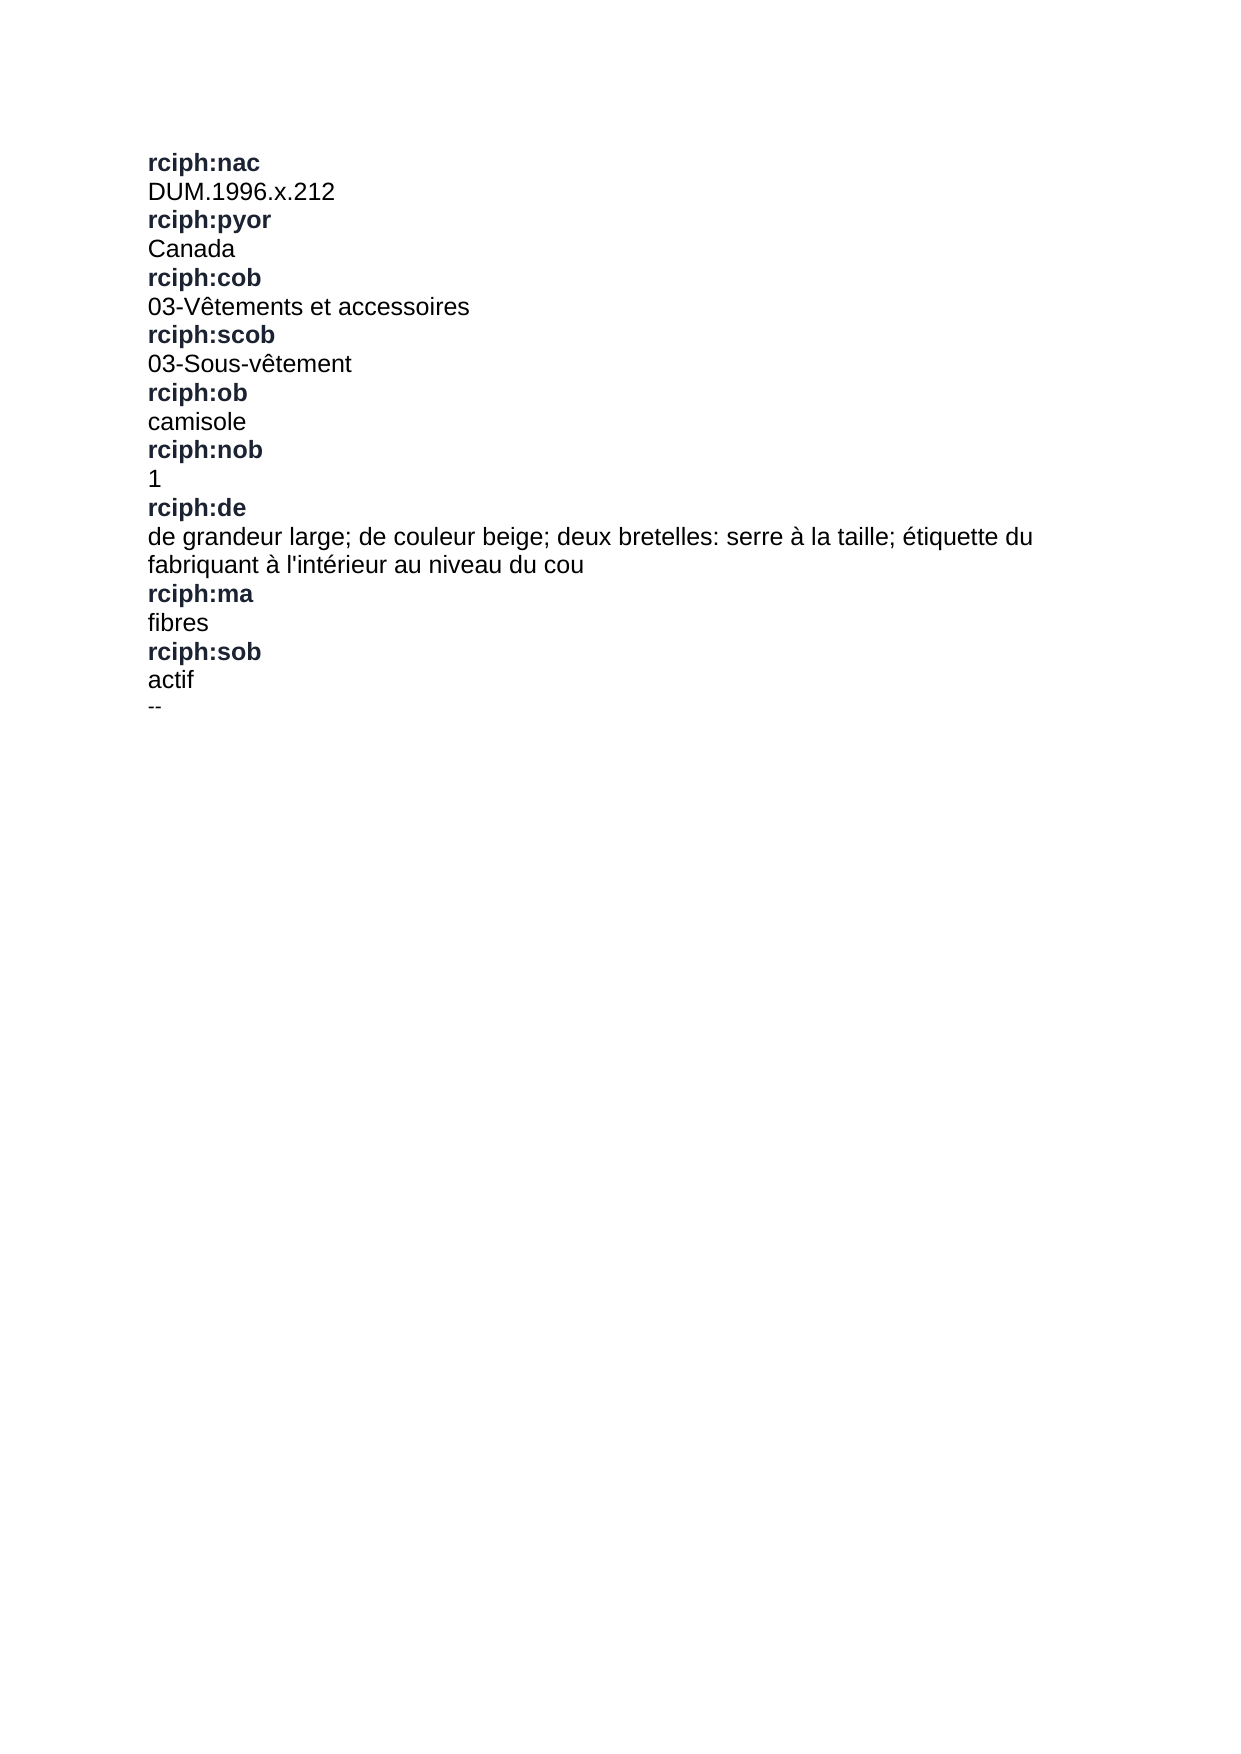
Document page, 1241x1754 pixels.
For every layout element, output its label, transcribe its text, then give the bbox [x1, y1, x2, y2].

text fibres [148, 608, 1092, 636]
text camisole [148, 406, 1092, 435]
text rciph:nob [148, 435, 1092, 464]
text 1 [148, 464, 1092, 493]
text rciph:de [148, 493, 1092, 521]
text rciph:ob [148, 378, 1092, 406]
text actif [148, 665, 1092, 694]
text rciph:cob [148, 263, 1092, 291]
text rciph:sob [148, 636, 1092, 665]
text rciph:ma [148, 579, 1092, 608]
text -- [148, 694, 1092, 718]
text 03-Sous-vêtement [148, 349, 1092, 378]
text rciph:pyor [148, 205, 1092, 234]
text rciph:scob [148, 320, 1092, 349]
text rciph:nac [148, 148, 1092, 176]
text DUM.1996.x.212 [148, 176, 1092, 205]
text Canada [148, 234, 1092, 263]
text de grandeur large; de couleur beige; deux bretelles: serre à la taille; étiquette du fabriquant à l'intérieur au niveau du cou [148, 521, 1092, 579]
text 03-Vêtements et accessoires [148, 291, 1092, 320]
